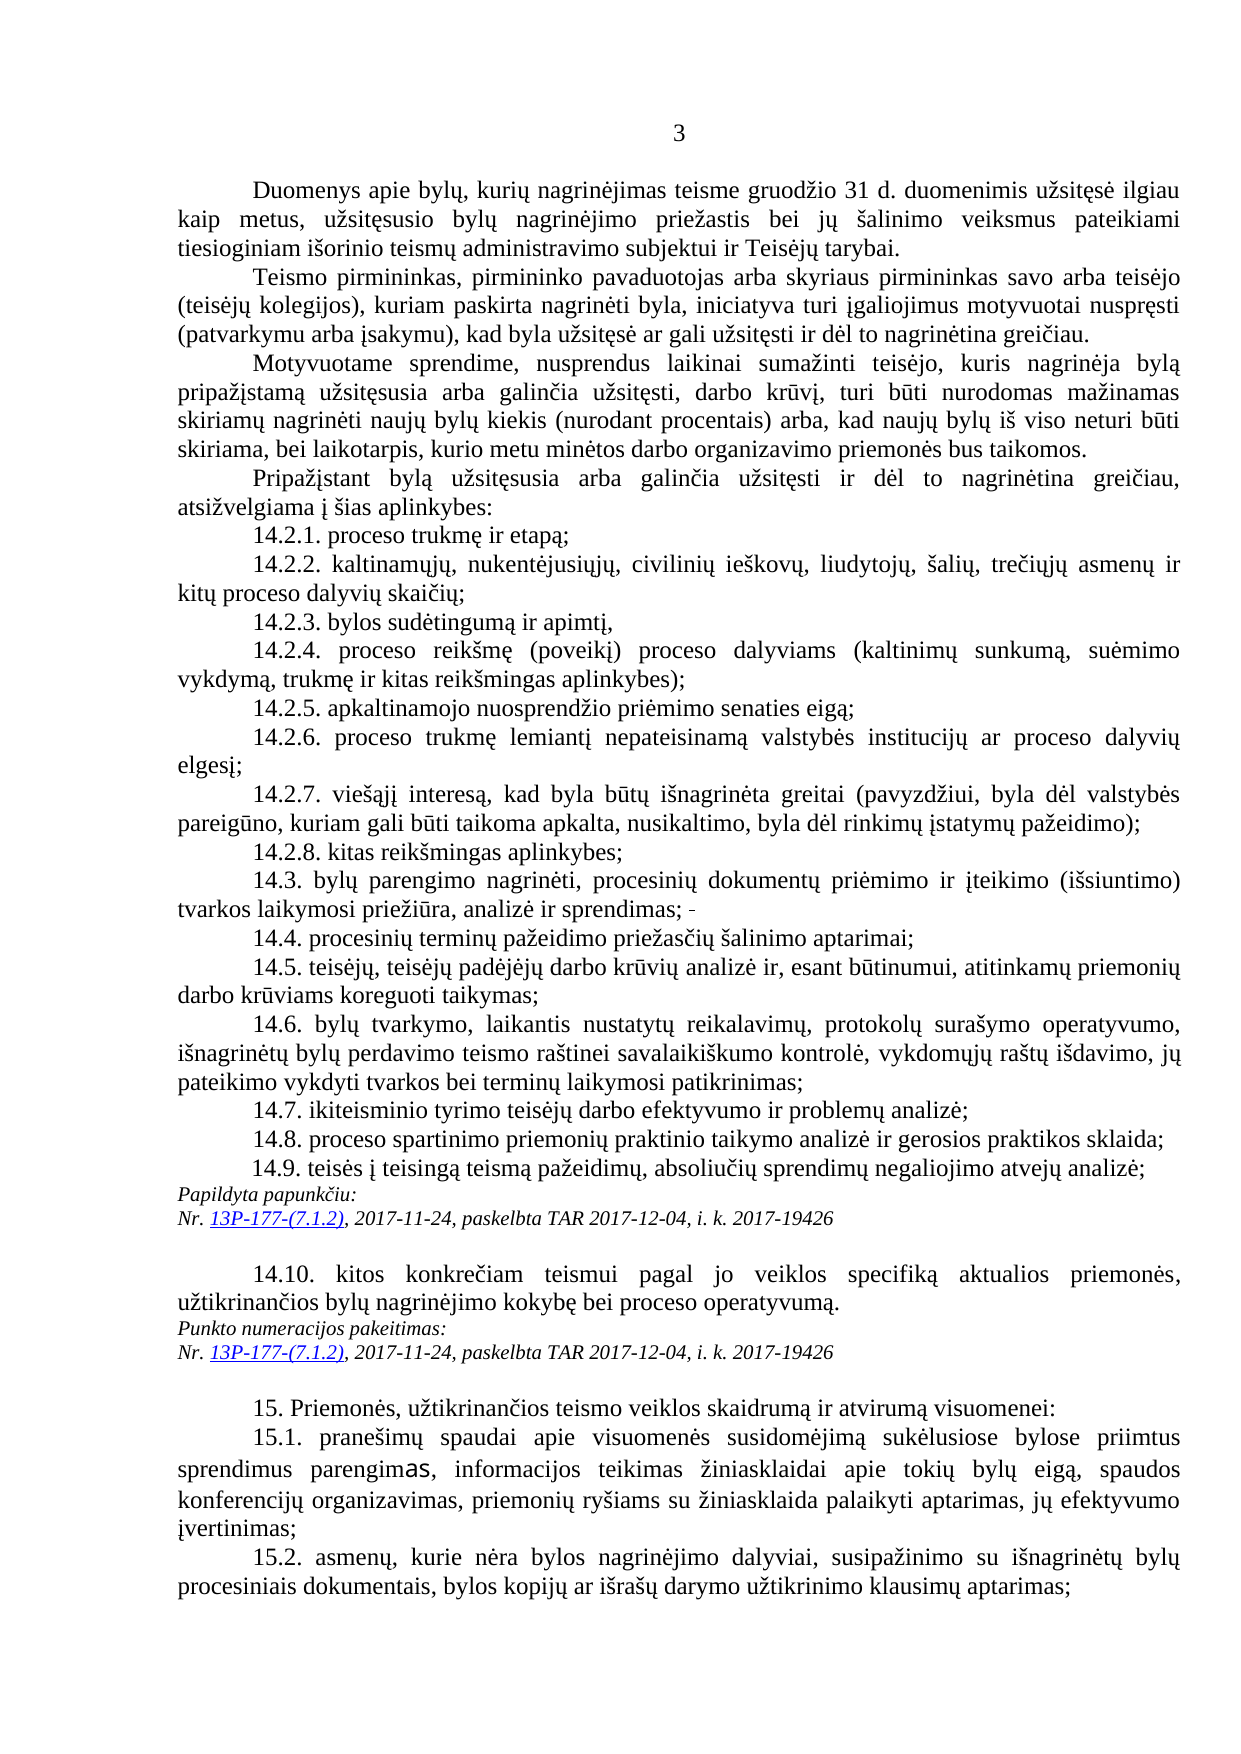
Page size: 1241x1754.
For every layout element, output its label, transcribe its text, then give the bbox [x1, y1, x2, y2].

text 14.5. teisėjų, teisėjų padėjėjų darbo krūvių analizė ir, esant būtinumui, atitinkamų priemonių darbo krūviams koreguoti taikymas; [177, 952, 1181, 1009]
text Nr. 13P-177-(7.1.2), 2017-11-24, paskelbta TAR 2017-12-04, i. k. 2017-19426 [177, 1340, 1181, 1364]
text 14.2.1. proceso trukmę ir etapą; [177, 521, 1181, 549]
text 15.1. pranešimų spaudai apie visuomenės susidomėjimą sukėlusiose bylose priimtus sprendimus parengimas, informacijos teikimas žiniasklaidai apie tokių bylų eigą, spaudos konferencijų organizavimas, priemonių ryšiams su žiniasklaida palaikyti aptarimas, jų efektyvumo įvertinimas; [177, 1422, 1181, 1542]
text Teismo pirmininkas, pirmininko pavaduotojas arba skyriaus pirmininkas savo arba teisėjo (teisėjų kolegijos), kuriam paskirta nagrinėti byla, iniciatyva turi įgaliojimus motyvuotai nuspręsti (patvarkymu arba įsakymu), kad byla užsitęsė ar gali užsitęsti ir dėl to nagrinėtina greičiau. [177, 262, 1181, 348]
text 14.4. procesinių terminų pažeidimo priežasčių šalinimo aptarimai; [177, 923, 1181, 952]
text 14.2.3. bylos sudėtingumą ir apimtį, [177, 607, 1181, 636]
text 14.2.4. proceso reikšmę (poveikį) proceso dalyviams (kaltinimų sunkumą, suėmimo vykdymą, trukmę ir kitas reikšmingas aplinkybes); [177, 636, 1181, 693]
text Punkto numeracijos pakeitimas: [177, 1316, 1181, 1340]
text 14.7. ikiteisminio tyrimo teisėjų darbo efektyvumo ir problemų analizė; [177, 1096, 1181, 1124]
text 14.3. bylų parengimo nagrinėti, procesinių dokumentų priėmimo ir įteikimo (išsiuntimo) tvarkos laikymosi priežiūra, analizė ir sprendimas; [177, 866, 1181, 923]
text Pripažįstant bylą užsitęsusia arba galinčia užsitęsti ir dėl to nagrinėtina greičiau, atsižvelgiama į šias aplinkybes: [177, 463, 1181, 521]
text 14.10. kitos konkrečiam teismui pagal jo veiklos specifiką aktualios priemonės, užtikrinančios bylų nagrinėjimo kokybę bei proceso operatyvumą. [177, 1259, 1181, 1316]
text Duomenys apie bylų, kurių nagrinėjimas teisme gruodžio 31 d. duomenimis užsitęsė ilgiau kaip metus, užsitęsusio bylų nagrinėjimo priežastis bei jų šalinimo veiksmus pateikiami tiesioginiam išorinio teismų administravimo subjektui ir Teisėjų tarybai. [177, 176, 1181, 262]
text 14.2.7. viešąjį interesą, kad byla būtų išnagrinėta greitai (pavyzdžiui, byla dėl valstybės pareigūno, kuriam gali būti taikoma apkalta, nusikaltimo, byla dėl rinkimų įstatymų pažeidimo); [177, 779, 1181, 837]
text 14.2.5. apkaltinamojo nuosprendžio priėmimo senaties eigą; [177, 693, 1181, 722]
text 15.2. asmenų, kurie nėra bylos nagrinėjimo dalyviai, susipažinimo su išnagrinėtų bylų procesiniais dokumentais, bylos kopijų ar išrašų darymo užtikrinimo klausimų aptarimas; [177, 1542, 1181, 1600]
text 14.2.2. kaltinamųjų, nukentėjusiųjų, civilinių ieškovų, liudytojų, šalių, trečiųjų asmenų ir kitų proceso dalyvių skaičių; [177, 549, 1181, 607]
text Nr. 13P-177-(7.1.2), 2017-11-24, paskelbta TAR 2017-12-04, i. k. 2017-19426 [177, 1206, 1181, 1230]
text Motyvuotame sprendime, nusprendus laikinai sumažinti teisėjo, kuris nagrinėja bylą pripažįstamą užsitęsusia arba galinčia užsitęsti, darbo krūvį, turi būti nurodomas mažinamas skiriamų nagrinėti naujų bylų kiekis (nurodant procentais) arba, kad naujų bylų iš viso neturi būti skiriama, bei laikotarpis, kurio metu minėtos darbo organizavimo priemonės bus taikomos. [177, 348, 1181, 463]
text 15. Priemonės, užtikrinančios teismo veiklos skaidrumą ir atvirumą visuomenei: [177, 1393, 1181, 1422]
text 14.2.6. proceso trukmę lemiantį nepateisinamą valstybės institucijų ar proceso dalyvių elgesį; [177, 722, 1181, 779]
text Papildyta papunkčiu: [177, 1182, 1181, 1206]
text 14.9. teisės į teisingą teismą pažeidimų, absoliučių sprendimų negaliojimo atvejų analizė; [177, 1153, 1181, 1182]
text 14.2.8. kitas reikšmingas aplinkybes; [177, 837, 1181, 866]
text 14.6. bylų tvarkymo, laikantis nustatytų reikalavimų, protokolų surašymo operatyvumo, išnagrinėtų bylų perdavimo teismo raštinei savalaikiškumo kontrolė, vykdomųjų raštų išdavimo, jų pateikimo vykdyti tvarkos bei terminų laikymosi patikrinimas; [177, 1009, 1181, 1096]
text 14.8. proceso spartinimo priemonių praktinio taikymo analizė ir gerosios praktikos sklaida; [177, 1124, 1181, 1153]
